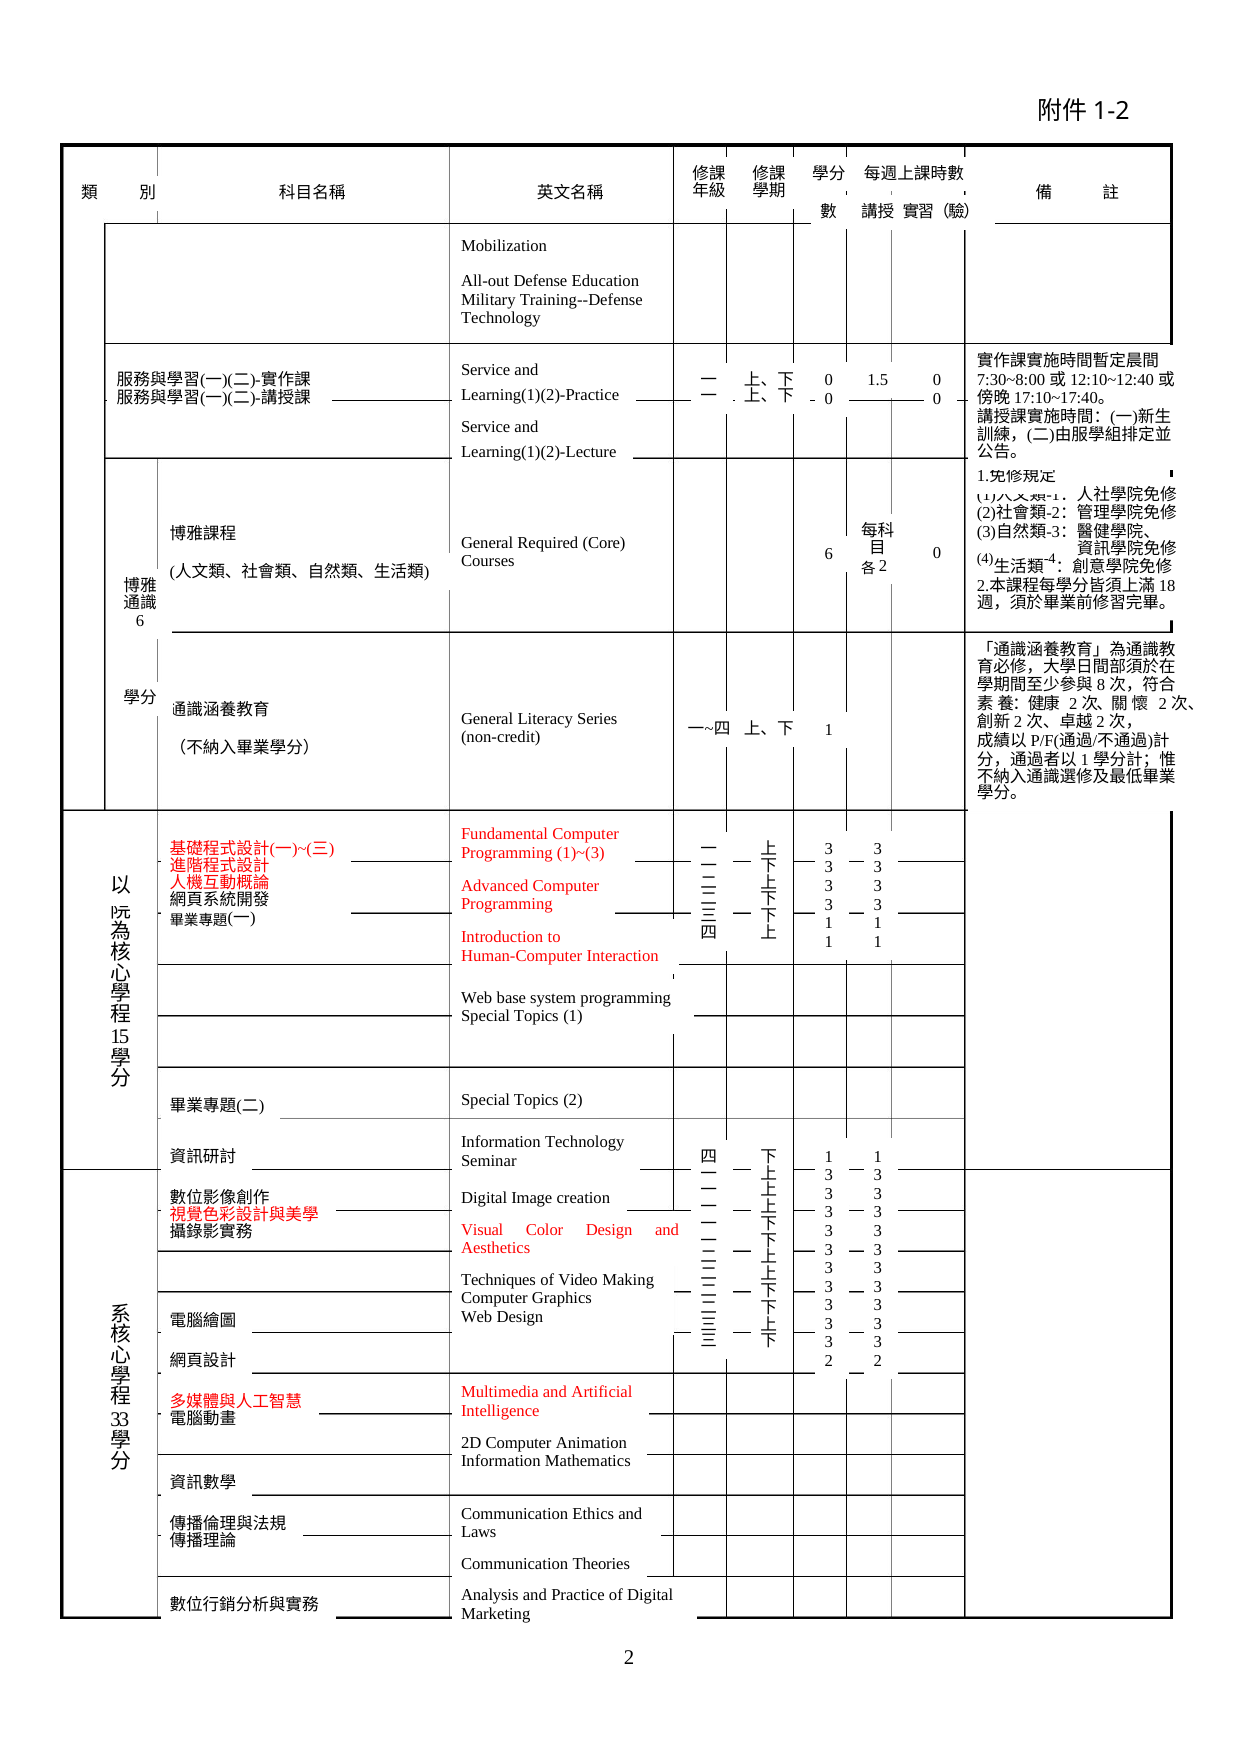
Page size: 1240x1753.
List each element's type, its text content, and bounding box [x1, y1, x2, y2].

text 15 [110, 1026, 144, 1048]
text 1.5 [867, 371, 895, 389]
text 為 [110, 922, 144, 943]
text 下 [760, 1149, 784, 1166]
text 3 [873, 877, 889, 895]
text 創新 2 次、卓越 2 次， [977, 713, 1195, 732]
text 傍晚 17:10~17:40。 [977, 389, 1188, 407]
text General Required (Core) [461, 533, 633, 552]
text Marketing [461, 1604, 688, 1623]
text 3 [824, 1296, 840, 1314]
text 3 [824, 895, 840, 914]
text Mobilization [461, 237, 554, 256]
text 1.免修規定 [977, 470, 1063, 485]
text 0 [933, 371, 948, 389]
text 上 [760, 1182, 784, 1199]
text 下 [760, 1216, 784, 1233]
text 1 [824, 720, 840, 739]
text 院 [110, 906, 144, 922]
text 下 [760, 1333, 784, 1350]
text 3 [824, 858, 840, 877]
text 上 [760, 925, 784, 942]
text 2 [624, 1646, 648, 1669]
text Communication Theories [461, 1555, 638, 1573]
text 核 [110, 943, 144, 963]
text 資訊研討 [169, 1149, 244, 1166]
text 3 [873, 1296, 889, 1314]
text 數位影像創作 [169, 1191, 327, 1207]
text 目 [869, 540, 902, 557]
text 視覺色彩設計與美學 [169, 1207, 327, 1224]
text 攝錄影實務 [169, 1224, 327, 1241]
text 3 [873, 839, 889, 858]
text Service and [461, 360, 546, 379]
text 1 [873, 1147, 889, 1166]
text 系 [110, 1304, 144, 1325]
text 畢業專題(二) [169, 1096, 272, 1115]
text Special Topics (1) [461, 1007, 685, 1026]
text Multimedia and Artificial [461, 1383, 640, 1401]
text 電腦繪圖 [169, 1313, 244, 1329]
text 數 [820, 204, 844, 221]
text Web base system programming [461, 988, 685, 1007]
text 分，通過者以 1 學分計；惟 [977, 750, 1195, 769]
text 通識涵養教育 [169, 702, 277, 719]
text Military Training--Defense [461, 290, 652, 309]
text 3 [824, 1333, 840, 1351]
text 一 [700, 1233, 724, 1249]
text 1 [873, 932, 889, 951]
text Web Design [461, 1308, 666, 1326]
text 基礎程式設計(一)~(三) [169, 839, 342, 858]
text 33 [110, 1408, 144, 1431]
text 附件 1-2 [1037, 99, 1151, 124]
text 3 [824, 1240, 840, 1259]
text 上、下 [744, 388, 801, 405]
text 2.本課程每學分皆須上滿 18 [977, 576, 1190, 595]
text 心 [110, 963, 144, 984]
text 各 2 [861, 557, 902, 575]
text (1)人文類-1：人社學院免修 [977, 486, 1190, 504]
text 3 [873, 1184, 889, 1203]
text 二 [700, 875, 724, 891]
text Human-Computer Interaction [461, 946, 670, 965]
text 核 [110, 1325, 144, 1346]
text 多媒體與人工智慧 [169, 1394, 311, 1411]
text 程 [110, 1005, 144, 1026]
text 數位行銷分析與實務 [169, 1597, 327, 1614]
text Introduction to [461, 928, 670, 946]
text 上 [760, 1266, 784, 1283]
text Visual Color Design and [461, 1220, 691, 1239]
text 3 [873, 895, 889, 914]
text 人機互動概論 [169, 875, 342, 892]
text 以 [110, 876, 144, 897]
text 博雅課程 [169, 526, 244, 543]
text 實作課實施時間暫定晨間 [977, 353, 1188, 370]
text 三 [700, 1333, 724, 1350]
text 3 [824, 1314, 840, 1333]
text 心 [110, 1346, 144, 1367]
text （不納入畢業學分） [169, 740, 327, 757]
text 下 [760, 1283, 784, 1300]
text 二 [700, 1249, 724, 1266]
text 1 [824, 932, 840, 951]
text Programming [461, 895, 606, 913]
text 3 [873, 1203, 889, 1222]
text 6 [824, 544, 840, 563]
text 2D Computer Animation [461, 1433, 638, 1452]
text Digital Image creation [461, 1189, 618, 1208]
text 下 [760, 858, 784, 875]
text 3 [873, 1314, 889, 1333]
text 0 [824, 371, 840, 389]
text 學 [110, 984, 144, 1005]
text 三 [700, 1317, 724, 1333]
text 學分。 [977, 785, 1195, 802]
text 下 [760, 908, 784, 925]
text General Literacy Series [461, 709, 625, 728]
text 7:30~8:00 或 12:10~12:40 或 [977, 370, 1188, 389]
text 類 [81, 185, 105, 202]
text 分 [110, 1069, 144, 1090]
text 一 [700, 388, 724, 405]
text Intelligence [461, 1401, 640, 1420]
text 訓練，(二)由服學組排定並 [977, 426, 1188, 444]
text Service and [461, 418, 546, 436]
text 一 [700, 372, 724, 388]
text 網頁系統開發 [169, 892, 342, 908]
text 素 養：健康 2 次、關 懷 2 次、 [977, 694, 1195, 713]
text Special Topics (2) [461, 1091, 591, 1109]
text 0 [933, 544, 948, 562]
text 3 [824, 1259, 840, 1277]
text 上 [760, 1249, 784, 1266]
text 修課 [752, 166, 793, 183]
text Techniques of Video Making [461, 1271, 666, 1289]
text 年級 [692, 183, 733, 200]
text Fundamental Computer [461, 825, 626, 843]
text 傳播倫理與法規 [169, 1516, 294, 1533]
text Learning(1)(2)-Lecture [461, 443, 624, 461]
text Courses [461, 552, 633, 570]
text 下 [760, 891, 784, 908]
text 三 [700, 908, 724, 925]
text 四 [700, 1149, 724, 1166]
text 上 [760, 1317, 784, 1333]
text 3 [824, 1222, 840, 1240]
text 學分 [123, 690, 164, 707]
text 二 [700, 1283, 724, 1300]
text 3 [873, 1166, 889, 1184]
text 服務與學習(一)(二)-講授課 [116, 389, 323, 407]
text 3 [824, 1184, 840, 1203]
text All-out Defense Education [461, 272, 652, 290]
text 二 [700, 891, 724, 908]
text 3 [824, 1166, 840, 1184]
text 3 [824, 1203, 840, 1222]
text 不納入通識選修及最低畢業 [977, 769, 1195, 785]
text Information Mathematics [461, 1452, 638, 1470]
text 3 [873, 1240, 889, 1259]
text 一~四 上、下 [687, 719, 801, 738]
text 一 [700, 1216, 724, 1233]
text 資訊數學 [169, 1475, 244, 1492]
text 0 [933, 389, 948, 408]
text Computer Graphics [461, 1289, 666, 1308]
text 一 [700, 1182, 724, 1199]
text 網頁設計 [169, 1353, 244, 1370]
text 2 [824, 1351, 840, 1370]
text Communication Ethics and [461, 1504, 652, 1523]
text 0 [824, 389, 840, 408]
text 四 [700, 925, 724, 942]
picture [60, 143, 1173, 1619]
text 畢業專題(一) [169, 908, 342, 927]
text 科目名稱 [279, 185, 353, 202]
text Information Technology [461, 1133, 631, 1151]
text (人文類、社會類、自然類、生活類) [169, 562, 453, 581]
text 下 [760, 1300, 784, 1317]
text 進階程式設計 [169, 858, 342, 875]
text 英文名稱 [537, 185, 611, 202]
text 二 [700, 1300, 724, 1317]
text 1 [873, 914, 889, 932]
text 傳播理論 [169, 1533, 294, 1549]
text 6 [136, 611, 164, 630]
text 公告。 [977, 444, 1188, 461]
text 一 [700, 1166, 724, 1182]
text 學 [110, 1431, 144, 1452]
text 通識 [123, 595, 164, 611]
text 每科 [861, 523, 902, 540]
text 一 [700, 1199, 724, 1216]
text (3)自然類-3：醫健學院、 [977, 523, 1190, 541]
text 資訊學院免修 [1077, 541, 1190, 558]
text 學 [110, 1367, 144, 1387]
text 學 [110, 1048, 144, 1069]
text 備 [1035, 185, 1059, 202]
text 1 [824, 1147, 840, 1166]
text 3 [873, 1259, 889, 1277]
text 3 [873, 858, 889, 877]
text 3 [824, 1277, 840, 1296]
text 二 [700, 1266, 724, 1283]
text 3 [824, 839, 840, 858]
text 成績以 P/F(通過/不通過)計 [977, 732, 1195, 750]
text 3 [873, 1277, 889, 1296]
text 3 [824, 877, 840, 895]
text 分 [110, 1452, 144, 1473]
text 一 [700, 858, 724, 875]
text 上 [760, 841, 784, 858]
text Aesthetics [461, 1239, 691, 1257]
text Programming (1)~(3) [461, 843, 626, 862]
text 講授課實施時間：(一)新生 [977, 407, 1188, 426]
text Learning(1)(2)-Practice [461, 385, 627, 404]
text 上、下 [744, 372, 801, 388]
text 程 [110, 1387, 144, 1408]
text 講授 實習（驗） [861, 204, 987, 221]
text 育必修，大學日間部須於在 [977, 659, 1195, 676]
text 博雅 [123, 578, 164, 595]
text 註 [1102, 185, 1126, 202]
text Technology [461, 309, 652, 327]
text 1 [824, 914, 840, 932]
text 學期 [752, 183, 793, 200]
text 上 [760, 1166, 784, 1182]
text 週，須於畢業前修習完畢。 [977, 595, 1190, 612]
text 服務與學習(一)(二)-實作課 [116, 370, 323, 389]
text 「通識涵養教育」為通識教 [977, 642, 1195, 659]
text Advanced Computer [461, 876, 606, 895]
text 3 [873, 1333, 889, 1351]
text 3 [873, 1222, 889, 1240]
text 別 [139, 185, 163, 202]
picture [1072, 470, 1173, 477]
text 上 [760, 1199, 784, 1216]
text 一 [700, 841, 724, 858]
text (2)社會類-2：管理學院免修 [977, 504, 1190, 523]
text 下 [760, 1233, 784, 1249]
text 學期間至少參與 8 次，符合 [977, 676, 1195, 694]
text 2 [873, 1351, 889, 1370]
text 修課 [692, 166, 733, 183]
text (4)生活類-4：創意學院免修 [977, 558, 1190, 576]
text Analysis and Practice of Digital [461, 1586, 688, 1604]
text 學分 每週上課時數 [812, 166, 972, 182]
text Laws [461, 1523, 652, 1542]
text 上 [760, 875, 784, 891]
text (non-credit) [461, 728, 625, 746]
text 電腦動畫 [169, 1411, 311, 1427]
text Seminar [461, 1151, 631, 1170]
